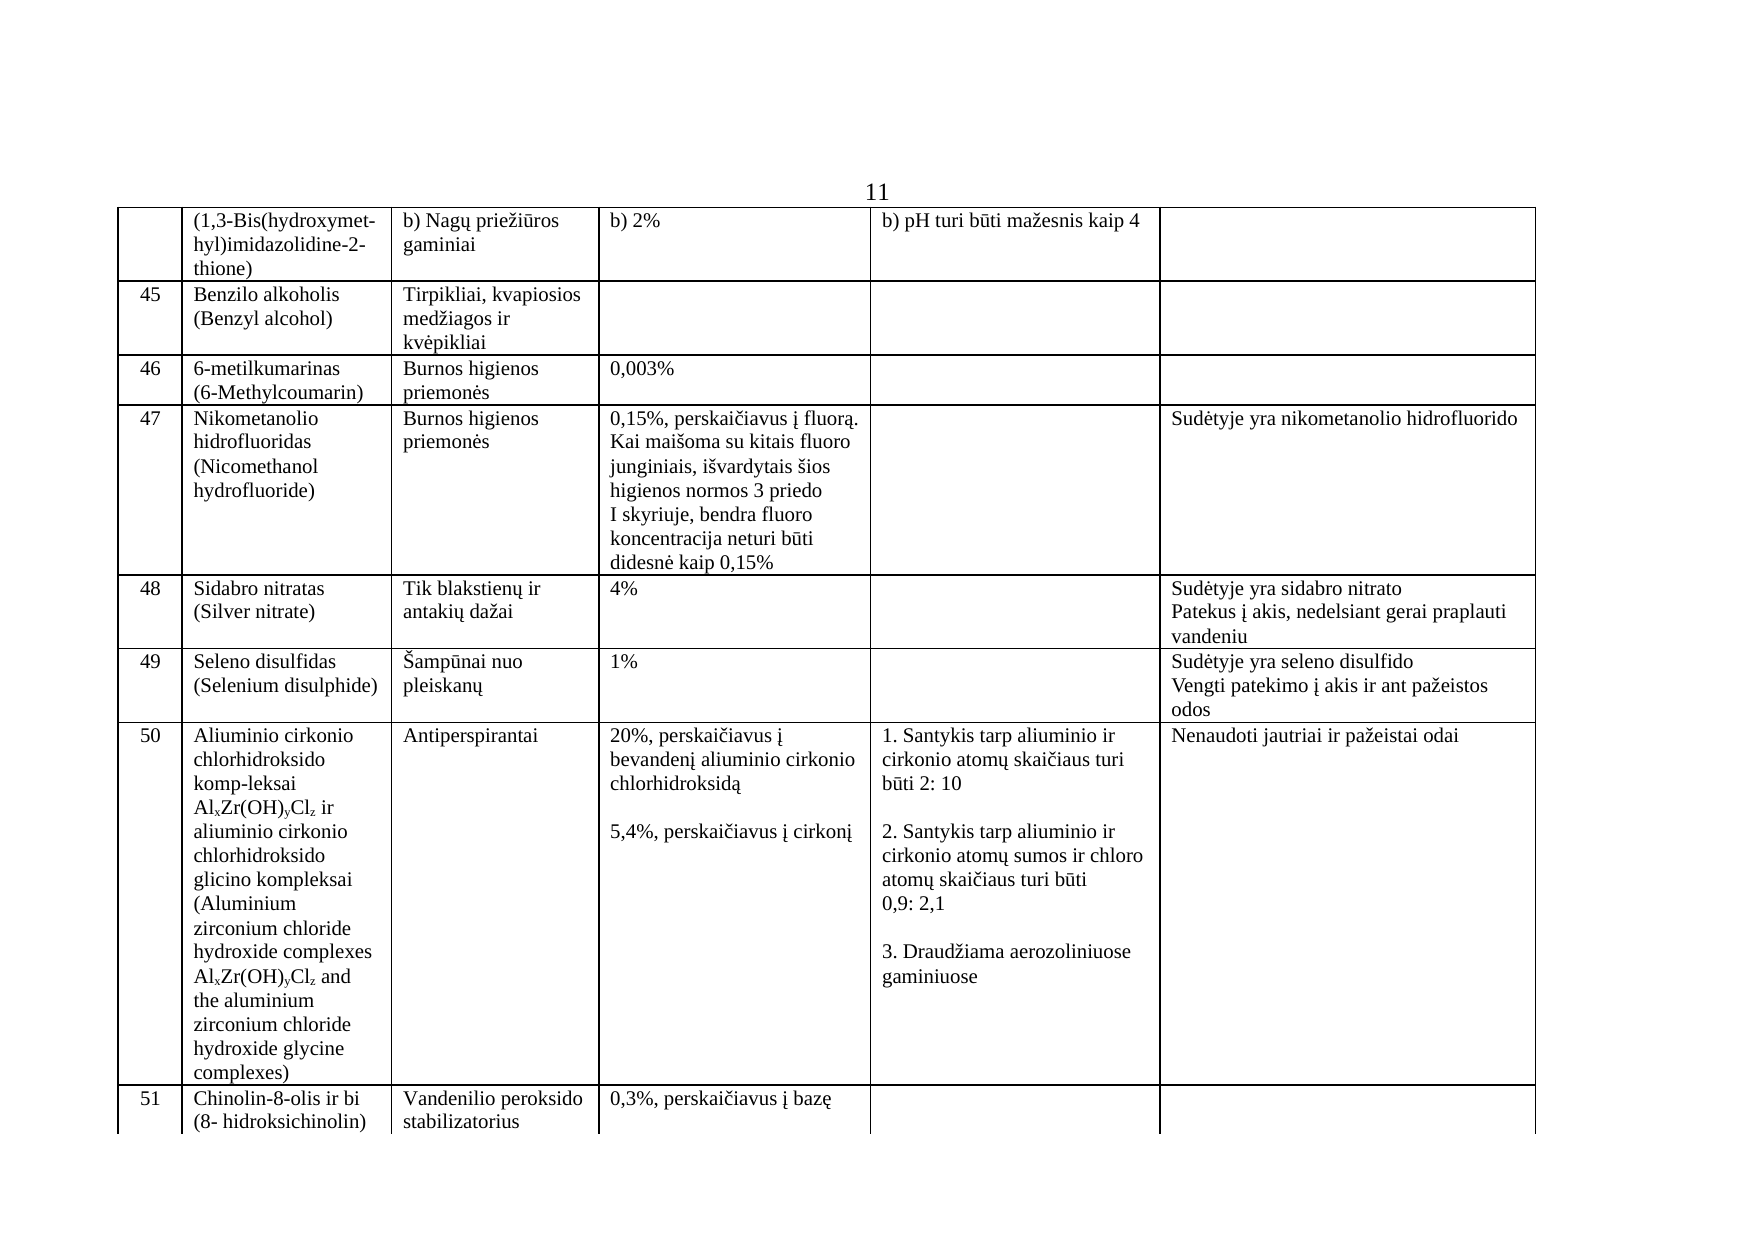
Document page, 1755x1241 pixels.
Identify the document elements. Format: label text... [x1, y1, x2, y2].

table_cell Tirpikliai, kvapiosios medžiagos ir kvėpikliai [392, 282, 598, 354]
table_cell Nikometanolio hidrofluoridas (Nicomethanol hydrofluoride) [183, 406, 391, 574]
table_cell Antiperspirantai [392, 723, 598, 1084]
table_cell Sidabro nitratas (Silver nitrate) [183, 576, 391, 648]
table_cell [871, 356, 1159, 404]
table_cell 0,3%, perskaičiavus į bazę [600, 1086, 870, 1133]
table_cell 49 [119, 649, 181, 721]
table_cell 45 [119, 282, 181, 354]
table_cell [871, 282, 1159, 354]
table_cell 50 [119, 723, 181, 1084]
table_cell 20%, perskaičiavus į bevandenį aliuminio cirkonio chlorhidroksidą 5,4%, perskaičiavus į cirkonį [600, 723, 870, 1084]
table_cell Benzilo alkoholis (Benzyl alcohol) [183, 282, 391, 354]
table_cell b) Nagų priežiūros gaminiai [392, 208, 598, 280]
table_cell 47 [119, 406, 181, 574]
table_cell [871, 576, 1159, 648]
table_cell 51 [119, 1086, 181, 1133]
table_cell Sudėtyje yra sidabro nitrato Patekus į akis, nedelsiant gerai praplauti vandeniu [1161, 576, 1535, 648]
table_cell Aliuminio cirkonio chlorhidroksido komp-leksai AlxZr(OH)yClz ir aliuminio cirkonio chlorhidroksido glicino kompleksai (Aluminium zirconium chloride hydroxide complexes AlxZr(OH)yClz and the aluminium zirconium chloride hydroxide glycine complexes) [183, 723, 391, 1084]
table_cell Tik blakstienų ir antakių dažai [392, 576, 598, 648]
table_cell 48 [119, 576, 181, 648]
table_cell b) 2% [600, 208, 870, 280]
table_cell [1161, 1086, 1535, 1133]
table_cell Chinolin-8-olis ir bi (8- hidroksichinolin) [183, 1086, 391, 1133]
table_cell Sudėtyje yra seleno disulfido Vengti patekimo į akis ir ant pažeistos odos [1161, 649, 1535, 721]
table_cell 0,15%, perskaičiavus į fluorą. Kai maišoma su kitais fluoro junginiais, išvardytais šios higienos normos 3 priedo I skyriuje, bendra fluoro koncentracija neturi būti didesnė kaip 0,15% [600, 406, 870, 574]
table_cell [871, 1086, 1159, 1133]
table_cell Burnos higienos priemonės [392, 406, 598, 574]
table_cell Seleno disulfidas (Selenium disulphide) [183, 649, 391, 721]
table_cell Nenaudoti jautriai ir pažeistai odai [1161, 723, 1535, 1084]
table_cell [1161, 208, 1535, 280]
table_cell 1. Santykis tarp aliuminio ir cirkonio atomų skaičiaus turi būti 2: 10 2. Santykis tarp aliuminio ir cirkonio atomų sumos ir chloro atomų skaičiaus turi būti 0,9: 2,1 3. Draudžiama aerozoliniuose gaminiuose [871, 723, 1159, 1084]
table_cell [871, 649, 1159, 721]
table_cell 0,003% [600, 356, 870, 404]
table_cell [1161, 282, 1535, 354]
table_cell 6-metilkumarinas (6-Methylcoumarin) [183, 356, 391, 404]
table_cell [1161, 356, 1535, 404]
table_cell [119, 208, 181, 280]
table_cell Sudėtyje yra nikometanolio hidrofluorido [1161, 406, 1535, 574]
table_cell Šampūnai nuo pleiskanų [392, 649, 598, 721]
table_cell 1% [600, 649, 870, 721]
table_cell (1,3-Bis(hydroxymet-hyl)imidazolidine-2-thione) [183, 208, 391, 280]
table_cell b) pH turi būti mažesnis kaip 4 [871, 208, 1159, 280]
table_cell [871, 406, 1159, 574]
table_cell 4% [600, 576, 870, 648]
table_cell Vandenilio peroksido stabilizatorius [392, 1086, 598, 1133]
table_cell [600, 282, 870, 354]
table_cell Burnos higienos priemonės [392, 356, 598, 404]
table_cell 46 [119, 356, 181, 404]
